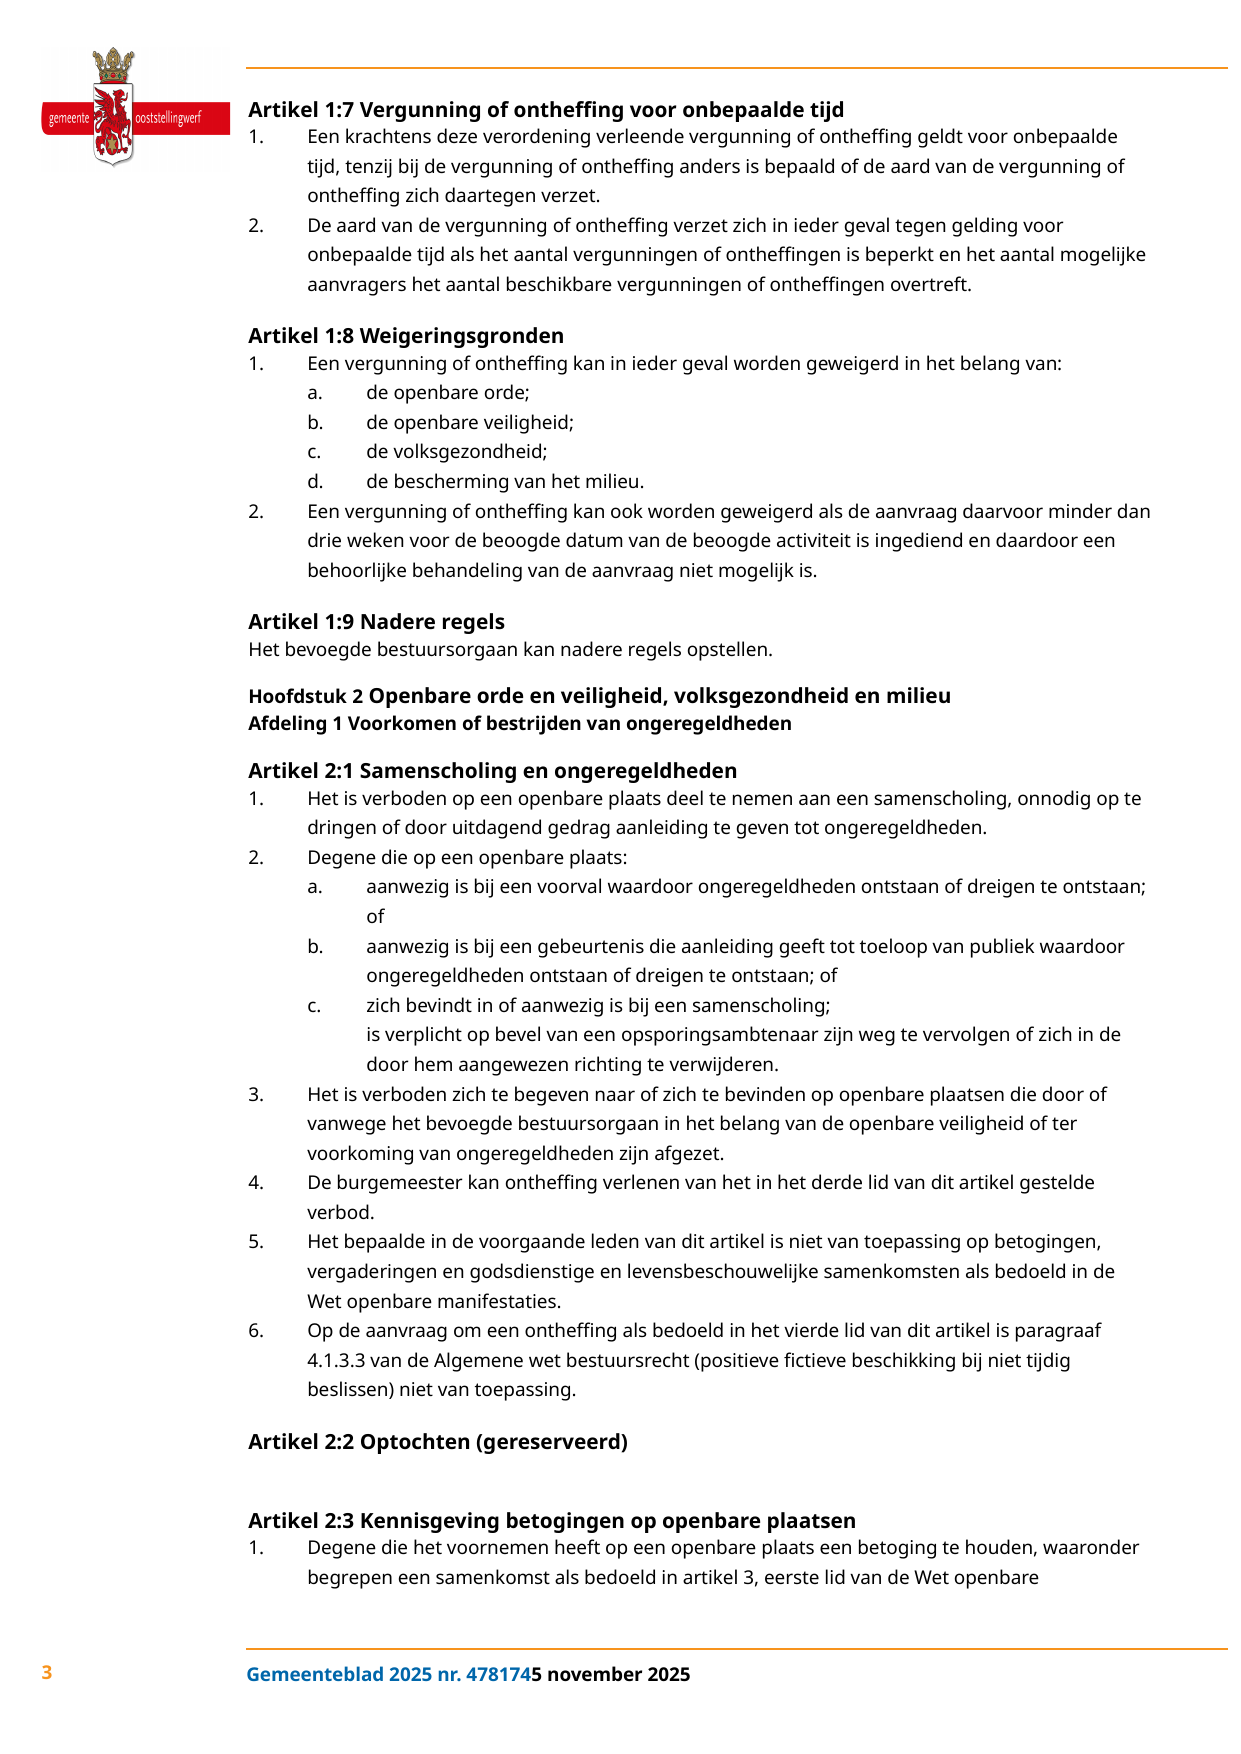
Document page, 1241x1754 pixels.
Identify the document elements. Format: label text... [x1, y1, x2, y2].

list Het is verboden op een openbare plaats deel te nemen aan een samenscholing, onnodig op te dringen of door uitdagend gedrag aanleiding te geven tot ongeregeldheden. [248, 785, 1152, 840]
list Een vergunning of ontheffing kan ook worden geweigerd als de aanvraag daarvoor minder dan drie weken voor de beoogde datum van de beoogde activiteit is ingediend en daardoor een behoorlijke behandeling van de aanvraag niet mogelijk is. [248, 498, 1152, 583]
text Artikel 2:3 Kennisgeving betogingen op openbare plaatsen [248, 1506, 1152, 1534]
list Op de aanvraag om een ontheffing als bedoeld in het vierde lid van dit artikel is paragraaf 4.1.3.3 van de Algemene wet bestuursrecht (positieve fictieve beschikking bij niet tijdig beslissen) niet van toepassing. [248, 1317, 1152, 1402]
list aanwezig is bij een gebeurtenis die aanleiding geeft tot toeloop van publiek waardoor ongeregeldheden ontstaan of dreigen te ontstaan; of [307, 933, 1152, 988]
text Artikel 1:7 Vergunning of ontheffing voor onbepaalde tijd [248, 95, 1152, 123]
list Degene die op een openbare plaats: [248, 844, 1152, 870]
list De burgemeester kan ontheffing verlenen van het in het derde lid van dit artikel gestelde verbod. [248, 1169, 1152, 1225]
list de bescherming van het milieu. [307, 468, 1152, 494]
list zich bevindt in of aanwezig is bij een samenscholing; [307, 992, 1152, 1018]
text Afdeling 1 Voorkomen of bestrijden van ongeregeldheden [248, 710, 1152, 736]
list Degene die het voornemen heeft op een openbare plaats een betoging te houden, waaronder begrepen een samenkomst als bedoeld in artikel 3, eerste lid van de Wet openbare [248, 1534, 1152, 1590]
text Artikel 2:2 Optochten (gereserveerd) [248, 1427, 1152, 1456]
list is verplicht op bevel van een opsporingsambtenaar zijn weg te vervolgen of zich in de door hem aangewezen richting te verwijderen. [307, 1022, 1152, 1077]
list Het bepaalde in de voorgaande leden van dit artikel is niet van toepassing op betogingen, vergaderingen en godsdienstige en levensbeschouwelijke samenkomsten als bedoeld in de Wet openbare manifestaties. [248, 1229, 1152, 1314]
list de openbare orde; [307, 379, 1152, 405]
text Hoofdstuk 2 Openbare orde en veiligheid, volksgezondheid en milieu [248, 682, 1152, 710]
list aanwezig is bij een voorval waardoor ongeregeldheden ontstaan of dreigen te ontstaan; of [307, 874, 1152, 929]
list Een krachtens deze verordening verleende vergunning of ontheffing geldt voor onbepaalde tijd, tenzij bij de vergunning of ontheffing anders is bepaald of de aard van de vergunning of ontheffing zich daartegen verzet. [248, 123, 1152, 208]
list Het is verboden zich te begeven naar of zich te bevinden op openbare plaatsen die door of vanwege het bevoegde bestuursorgaan in het belang van de openbare veiligheid of ter voorkoming van ongeregeldheden zijn afgezet. [248, 1081, 1152, 1166]
text Artikel 1:9 Nadere regels [248, 607, 1152, 636]
list de volksgezondheid; [307, 439, 1152, 464]
list De aard van de vergunning of ontheffing verzet zich in ieder geval tegen gelding voor onbepaalde tijd als het aantal vergunningen of ontheffingen is beperkt en het aantal mogelijke aanvragers het aantal beschikbare vergunningen of ontheffingen overtreft. [248, 212, 1152, 297]
list de openbare veiligheid; [307, 409, 1152, 435]
list Een vergunning of ontheffing kan in ieder geval worden geweigerd in het belang van: [248, 350, 1152, 376]
picture [41, 47, 231, 172]
text Het bevoegde bestuursorgaan kan nadere regels opstellen. [248, 636, 1152, 662]
text Artikel 1:8 Weigeringsgronden [248, 322, 1152, 350]
text Artikel 2:1 Samenscholing en ongeregeldheden [248, 757, 1152, 785]
